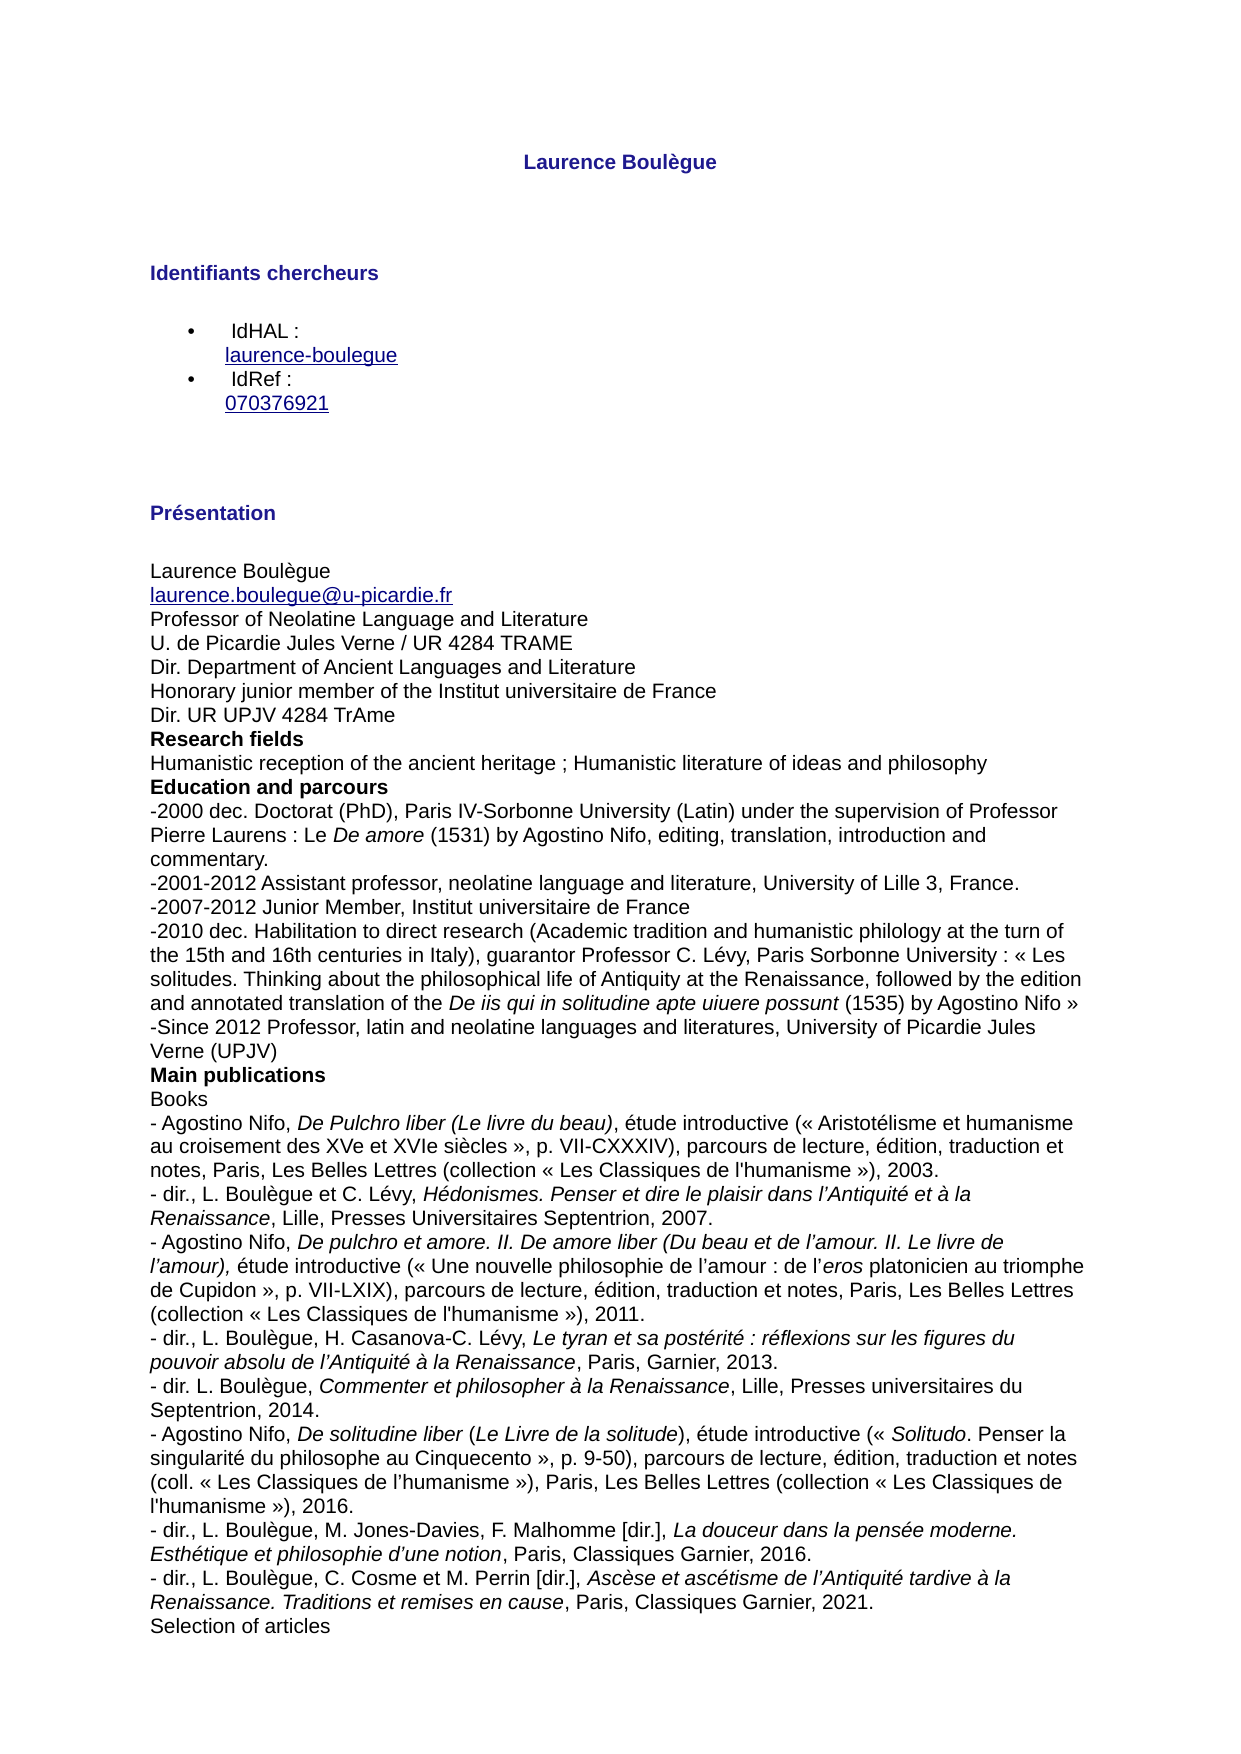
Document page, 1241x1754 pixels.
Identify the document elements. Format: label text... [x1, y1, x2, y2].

text -2000 dec. Doctorat (PhD), Paris IV-Sorbonne University (Latin) under the supervision of Professor Pierre Laurens : Le De amore (1531) by Agostino Nifo, editing, translation, introduction and commentary. [150, 799, 1090, 871]
text - Agostino Nifo, De pulchro et amore. II. De amore liber (Du beau et de l’amour. II. Le livre de l’amour), étude introductive (« Une nouvelle philosophie de l’amour : de l’eros platonicien au triomphe de Cupidon », p. VII-LXIX), parcours de lecture, édition, traduction et notes, Paris, Les Belles Lettres (collection « Les Classiques de l'humanisme »), 2011. [150, 1230, 1090, 1326]
list 070376921 [187, 391, 1090, 414]
subtitle Laurence Boulègue [150, 150, 1090, 174]
text -2007-2012 Junior Member, Institut universitaire de France [150, 895, 1090, 919]
text Laurence Boulègue [150, 559, 1090, 583]
text Research fields [150, 727, 1090, 751]
text Main publications [150, 1062, 1090, 1086]
text Honorary junior member of the Institut universitaire de France [150, 679, 1090, 703]
text - dir., L. Boulègue et C. Lévy, Hédonismes. Penser et dire le plaisir dans l’Antiquité et à la Renaissance, Lille, Presses Universitaires Septentrion, 2007. [150, 1182, 1090, 1230]
text Education and parcours [150, 775, 1090, 799]
list IdHAL : [187, 319, 1090, 343]
subtitle Présentation [150, 501, 1090, 525]
text -2001-2012 Assistant professor, neolatine language and literature, University of Lille 3, France. [150, 871, 1090, 895]
text Books [150, 1086, 1090, 1110]
text U. de Picardie Jules Verne / UR 4284 TRAME [150, 631, 1090, 655]
text Professor of Neolatine Language and Literature [150, 607, 1090, 631]
text -Since 2012 Professor, latin and neolatine languages and literatures, University of Picardie Jules Verne (UPJV) [150, 1014, 1090, 1062]
text - dir., L. Boulègue, M. Jones-Davies, F. Malhomme [dir.], La douceur dans la pensée moderne. Esthétique et philosophie d’une notion, Paris, Classiques Garnier, 2016. [150, 1518, 1090, 1566]
list IdRef : [187, 367, 1090, 391]
text Humanistic reception of the ancient heritage ; Humanistic literature of ideas and philosophy [150, 751, 1090, 775]
subtitle Identifiants chercheurs [150, 260, 1090, 284]
text - dir. L. Boulègue, Commenter et philosopher à la Renaissance, Lille, Presses universitaires du Septentrion, 2014. [150, 1374, 1090, 1422]
text Selection of articles [150, 1613, 1090, 1637]
text - dir., L. Boulègue, C. Cosme et M. Perrin [dir.], Ascèse et ascétisme de l’Antiquité tardive à la Renaissance. Traditions et remises en cause, Paris, Classiques Garnier, 2021. [150, 1566, 1090, 1613]
text Dir. UR UPJV 4284 TrAme [150, 703, 1090, 727]
text -2010 dec. Habilitation to direct research (Academic tradition and humanistic philology at the turn of the 15th and 16th centuries in Italy), guarantor Professor C. Lévy, Paris Sorbonne University : « Les solitudes. Thinking about the philosophical life of Antiquity at the Renaissance, followed by the edition and annotated translation of the De iis qui in solitudine apte uiuere possunt (1535) by Agostino Nifo » [150, 919, 1090, 1014]
text - Agostino Nifo, De solitudine liber (Le Livre de la solitude), étude introductive (« Solitudo. Penser la singularité du philosophe au Cinquecento », p. 9-50), parcours de lecture, édition, traduction et notes (coll. « Les Classiques de l’humanisme »), Paris, Les Belles Lettres (collection « Les Classiques de l'humanisme »), 2016. [150, 1422, 1090, 1518]
text - Agostino Nifo, De Pulchro liber (Le livre du beau), étude introductive (« Aristotélisme et humanisme au croisement des XVe et XVIe siècles », p. VII-CXXXIV), parcours de lecture, édition, traduction et notes, Paris, Les Belles Lettres (collection « Les Classiques de l'humanisme »), 2003. [150, 1110, 1090, 1182]
text laurence.boulegue@u-picardie.fr [150, 583, 1090, 607]
text - dir., L. Boulègue, H. Casanova-C. Lévy, Le tyran et sa postérité : réflexions sur les figures du pouvoir absolu de l’Antiquité à la Renaissance, Paris, Garnier, 2013. [150, 1326, 1090, 1374]
list laurence-boulegue [187, 343, 1090, 367]
text Dir. Department of Ancient Languages and Literature [150, 655, 1090, 679]
